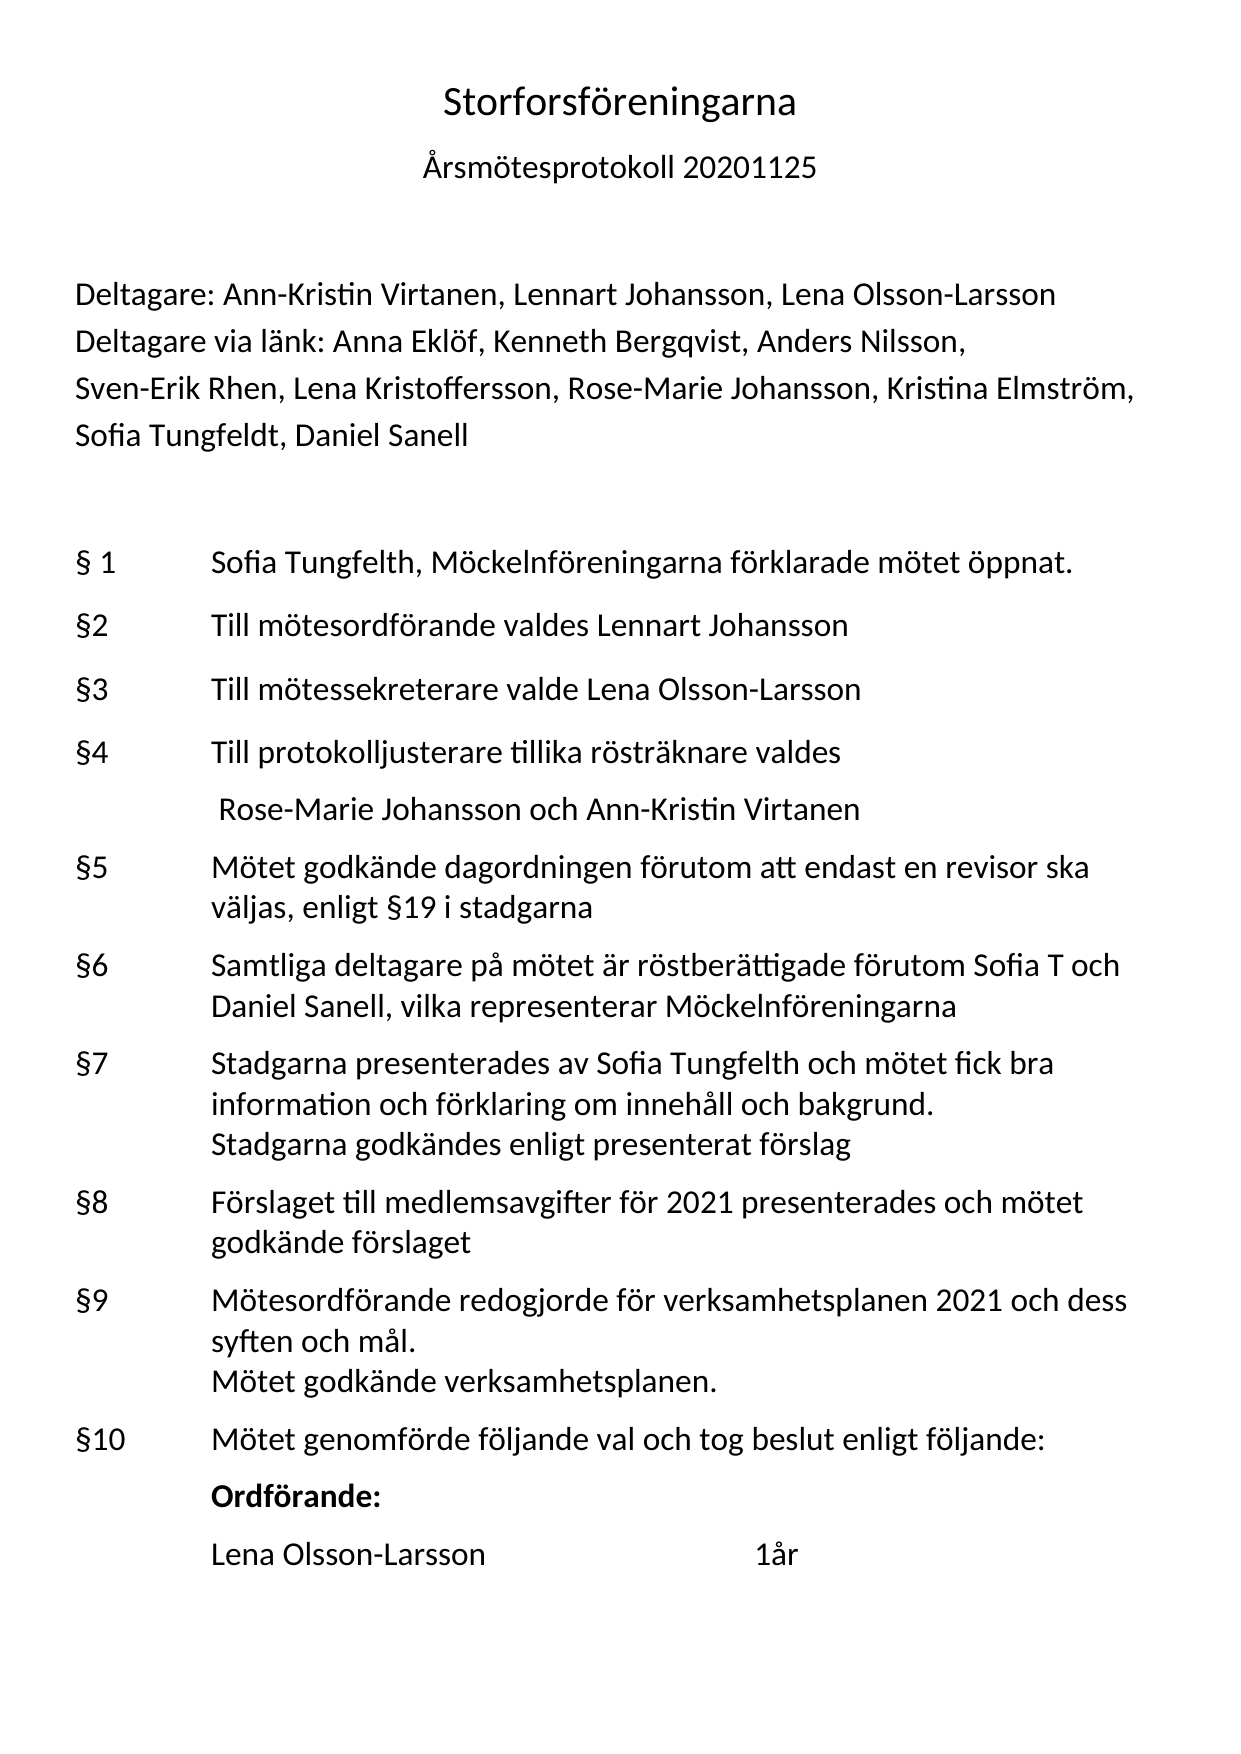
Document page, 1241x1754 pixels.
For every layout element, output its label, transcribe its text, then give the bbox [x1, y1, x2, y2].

text §5 Mötet godkände dagordningen förutom att endast en revisor ska väljas, enligt §19 i stadgarna [75, 846, 1165, 927]
text Ordförande: [75, 1475, 1165, 1516]
text Årsmötesprotokoll 20201125 [75, 147, 1165, 187]
text §8 Förslaget till medlemsavgifter för 2021 presenterades och mötet godkände förslaget [75, 1181, 1165, 1262]
text Rose-Marie Johansson och Ann-Kristin Virtanen [75, 788, 1165, 829]
text §9 Mötesordförande redogjorde för verksamhetsplanen 2021 och dess syften och mål. Mötet godkände verksamhetsplanen. [75, 1279, 1165, 1401]
text Storforsföreningarna [75, 75, 1165, 126]
text Deltagare: Ann-Kristin Virtanen, Lennart Johansson, Lena Olsson-Larsson Deltagare via länk: Anna Eklöf, Kenneth Bergqvist, Anders Nilsson, Sven-Erik Rhen, Lena Kristoffersson, Rose-Marie Johansson, Kristina Elmström, Sofia Tungfeldt, Daniel Sanell [75, 273, 1165, 454]
text §3 Till mötessekreterare valde Lena Olsson-Larsson [75, 667, 1165, 708]
text §2 Till mötesordförande valdes Lennart Johansson [75, 604, 1165, 645]
text Lena Olsson-Larsson 1år [211, 1533, 1165, 1573]
text §4 Till protokolljusterare tillika rösträknare valdes [75, 731, 1165, 772]
text §6 Samtliga deltagare på mötet är röstberättigade förutom Sofia T och Daniel Sanell, vilka representerar Möckelnföreningarna [75, 944, 1165, 1025]
text § 1 Sofia Tungfelth, Möckelnföreningarna förklarade mötet öppnat. [75, 541, 1165, 581]
text §7 Stadgarna presenterades av Sofia Tungfelth och mötet fick bra information och förklaring om innehåll och bakgrund. Stadgarna godkändes enligt presenterat förslag [75, 1042, 1165, 1164]
text §10 Mötet genomförde följande val och tog beslut enligt följande: [75, 1418, 1165, 1458]
